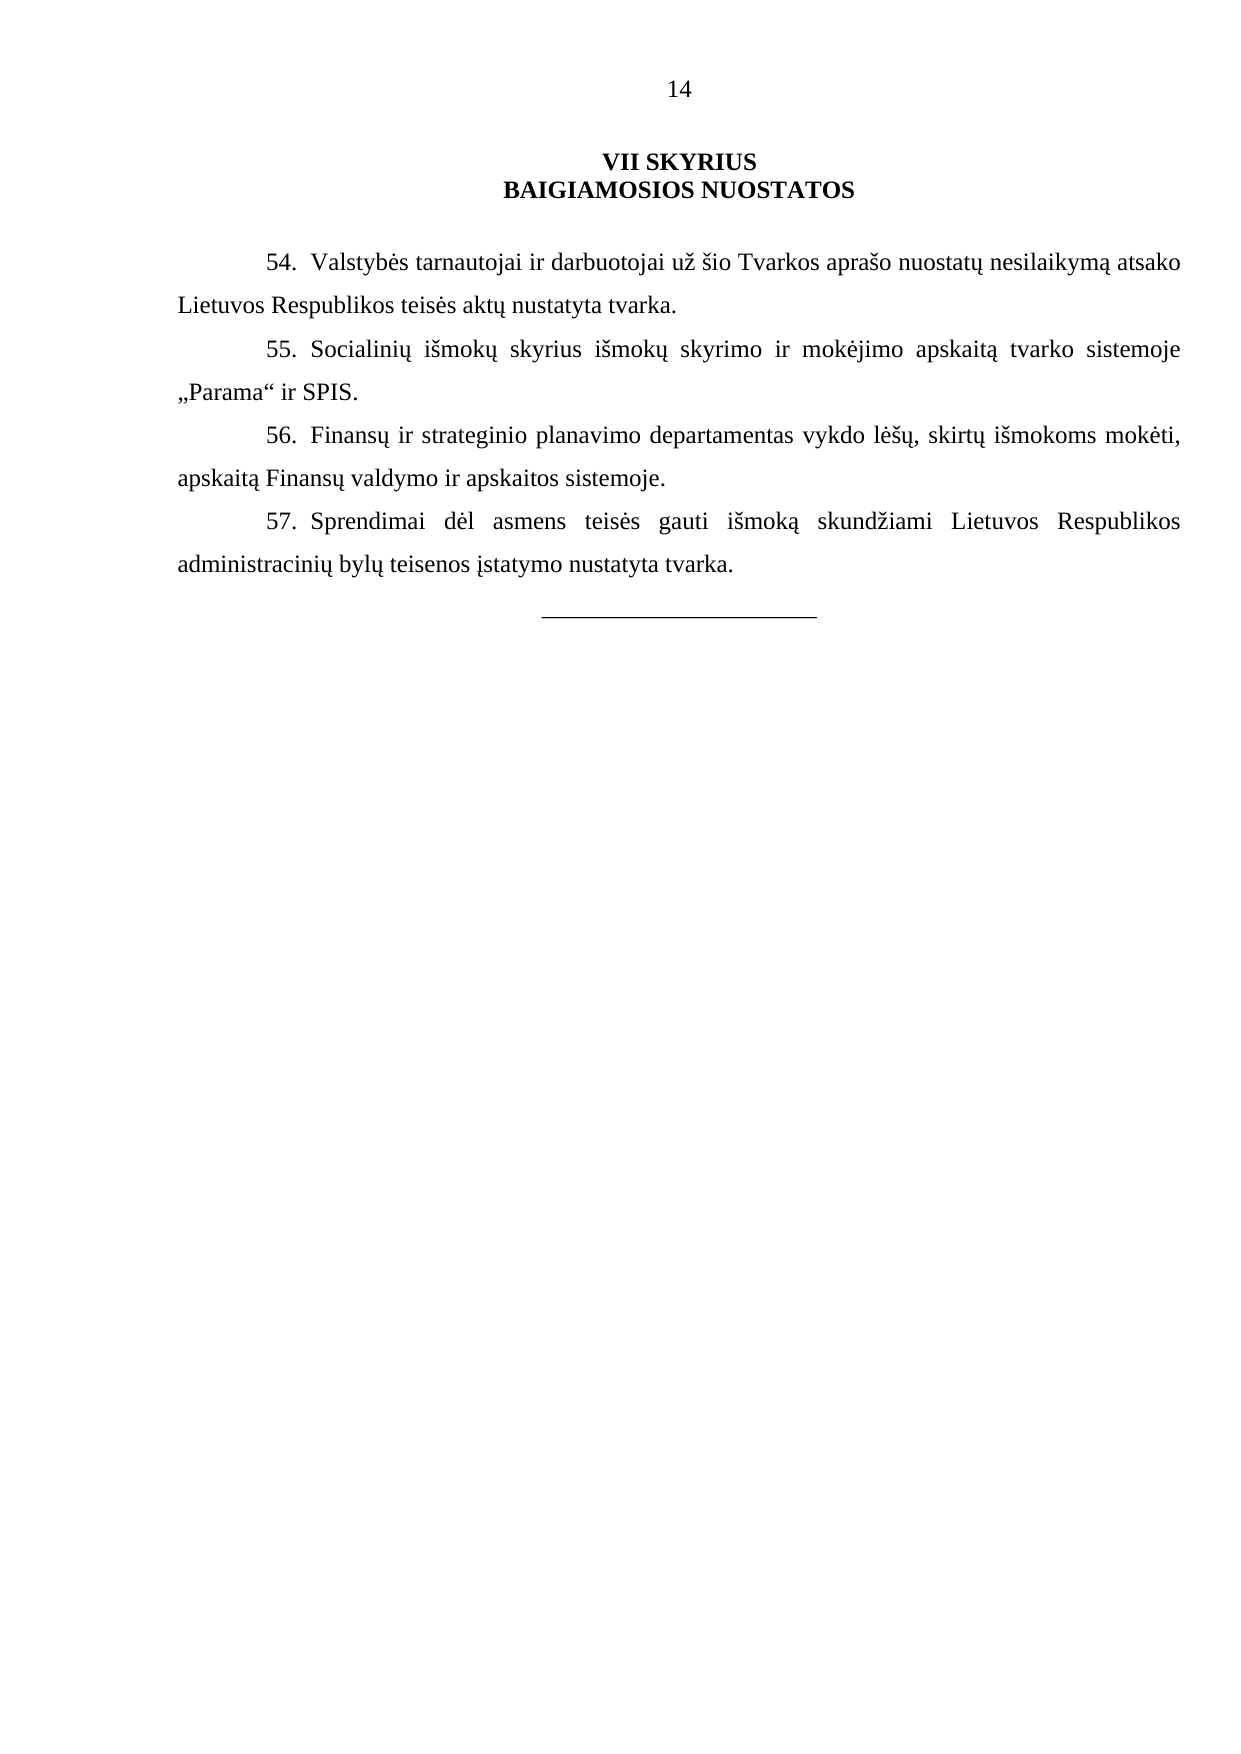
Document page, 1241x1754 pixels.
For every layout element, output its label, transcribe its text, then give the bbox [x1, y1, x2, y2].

text ______________________ [177, 592, 1181, 621]
text BAIGIAMOSIOS NUOSTATOS [177, 176, 1181, 204]
text 56. Finansų ir strateginio planavimo departamentas vykdo lėšų, skirtų išmokoms mokėti, apskaitą Finansų valdymo ir apskaitos sistemoje. [177, 420, 1181, 492]
text 55. Socialinių išmokų skyrius išmokų skyrimo ir mokėjimo apskaitą tvarko sistemoje „Parama“ ir SPIS. [177, 334, 1181, 406]
text VII SKYRIUS [177, 147, 1181, 176]
text 57. Sprendimai dėl asmens teisės gauti išmoką skundžiami Lietuvos Respublikos administracinių bylų teisenos įstatymo nustatyta tvarka. [177, 506, 1181, 578]
text 54. Valstybės tarnautojai ir darbuotojai už šio Tvarkos aprašo nuostatų nesilaikymą atsako Lietuvos Respublikos teisės aktų nustatyta tvarka. [177, 247, 1181, 319]
